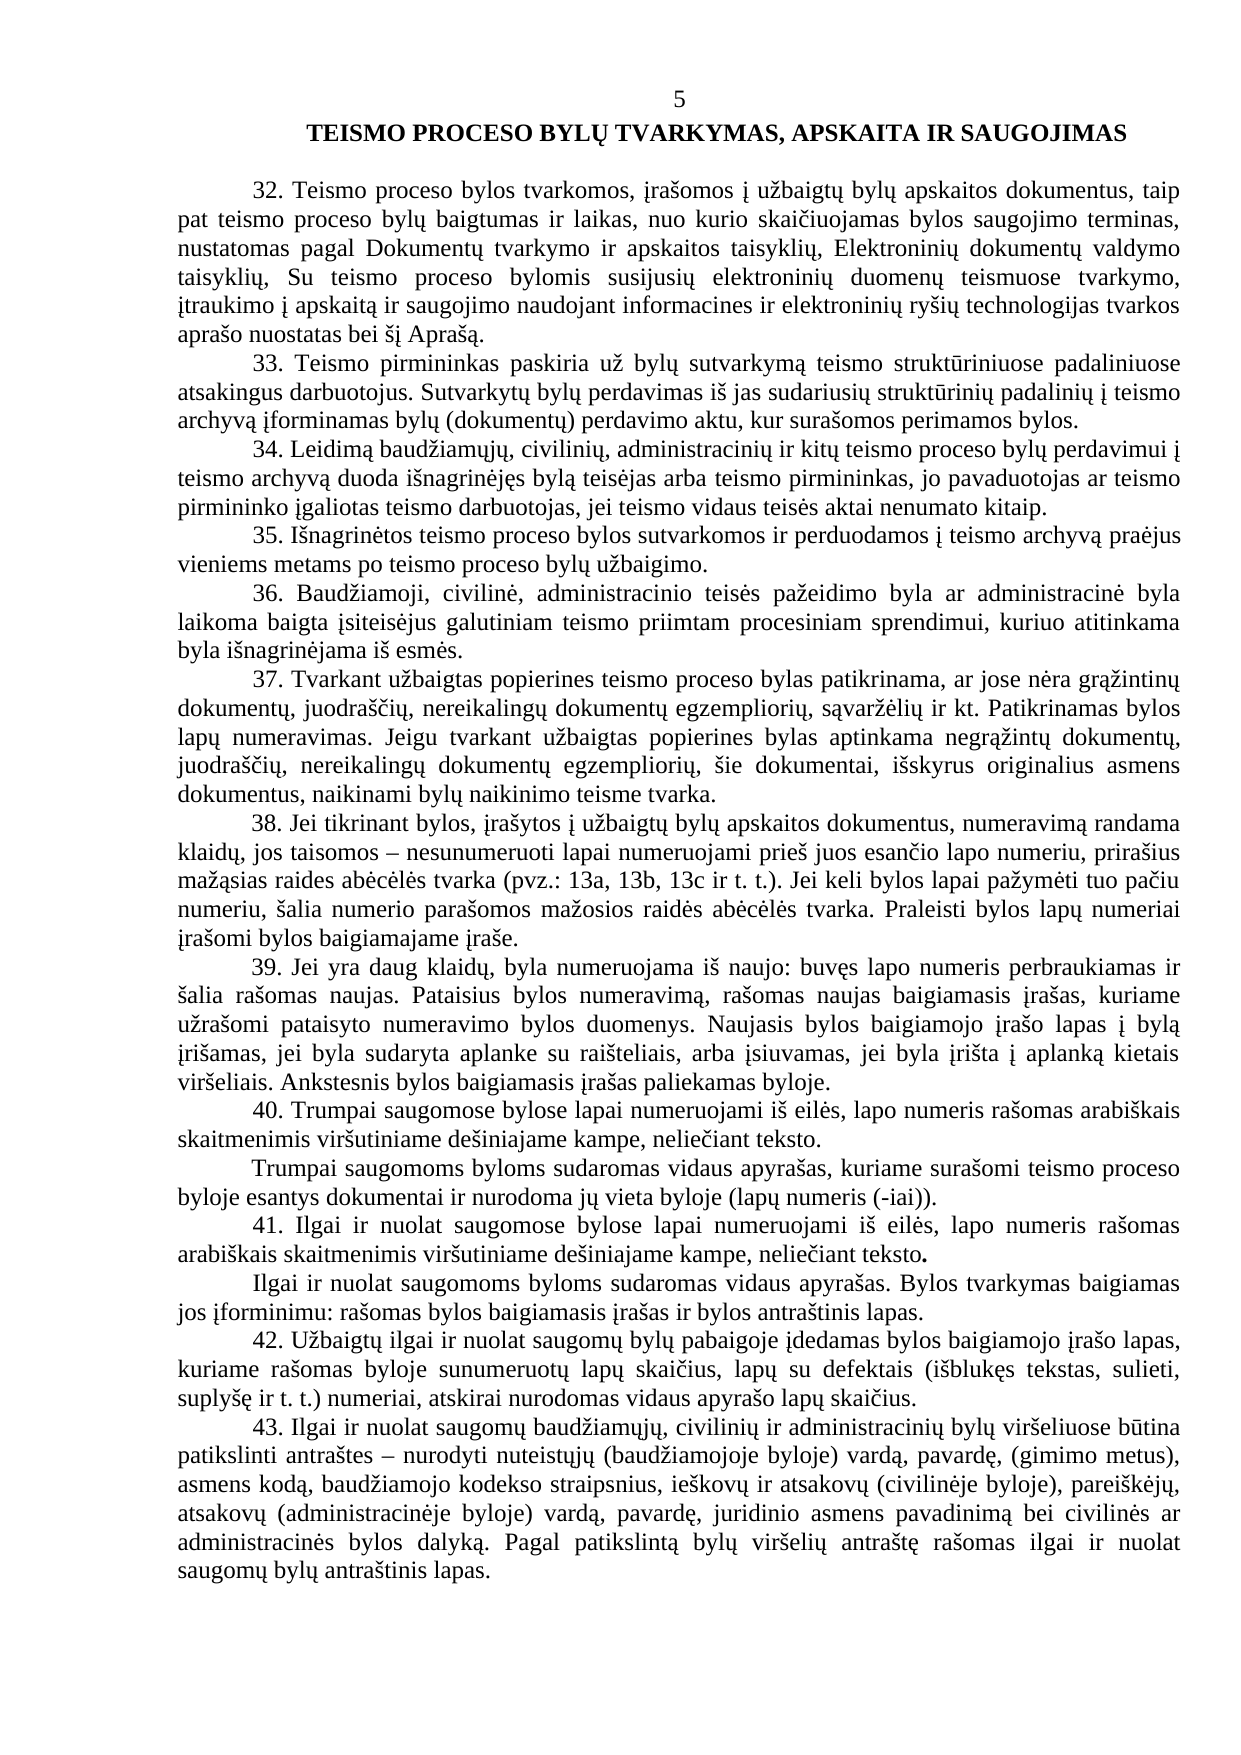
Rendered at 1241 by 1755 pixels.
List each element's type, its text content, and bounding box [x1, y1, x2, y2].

text 41. Ilgai ir nuolat saugomose bylose lapai numeruojami iš eilės, lapo numeris rašomas arabiškais skaitmenimis viršutiniame dešiniajame kampe, neliečiant teksto. [177, 1211, 1181, 1268]
text 37. Tvarkant užbaigtas popierines teismo proceso bylas patikrinama, ar jose nėra grąžintinų dokumentų, juodraščių, nereikalingų dokumentų egzempliorių, sąvaržėlių ir kt. Patikrinamas bylos lapų numeravimas. Jeigu tvarkant užbaigtas popierines bylas aptinkama negrąžintų dokumentų, juodraščių, nereikalingų dokumentų egzempliorių, šie dokumentai, išskyrus originalius asmens dokumentus, naikinami bylų naikinimo teisme tvarka. [177, 664, 1181, 808]
text 42. Užbaigtų ilgai ir nuolat saugomų bylų pabaigoje įdedamas bylos baigiamojo įrašo lapas, kuriame rašomas byloje sunumeruotų lapų skaičius, lapų su defektais (išblukęs tekstas, sulieti, suplyšę ir t. t.) numeriai, atskirai nurodomas vidaus apyrašo lapų skaičius. [177, 1326, 1181, 1412]
text 36. Baudžiamoji, civilinė, administracinio teisės pažeidimo byla ar administracinė byla laikoma baigta įsiteisėjus galutiniam teismo priimtam procesiniam sprendimui, kuriuo atitinkama byla išnagrinėjama iš esmės. [177, 578, 1181, 664]
text 43. Ilgai ir nuolat saugomų baudžiamųjų, civilinių ir administracinių bylų viršeliuose būtina patikslinti antraštes – nurodyti nuteistųjų (baudžiamojoje byloje) vardą, pavardę, (gimimo metus), asmens kodą, baudžiamojo kodekso straipsnius, ieškovų ir atsakovų (civilinėje byloje), pareiškėjų, atsakovų (administracinėje byloje) vardą, pavardę, juridinio asmens pavadinimą bei civilinės ar administracinės bylos dalyką. Pagal patikslintą bylų viršelių antraštę rašomas ilgai ir nuolat saugomų bylų antraštinis lapas. [177, 1412, 1181, 1584]
text 34. Leidimą baudžiamųjų, civilinių, administracinių ir kitų teismo proceso bylų perdavimui į teismo archyvą duoda išnagrinėjęs bylą teisėjas arba teismo pirmininkas, jo pavaduotojas ar teismo pirmininko įgaliotas teismo darbuotojas, jei teismo vidaus teisės aktai nenumato kitaip. [177, 434, 1181, 521]
text 38. Jei tikrinant bylos, įrašytos į užbaigtų bylų apskaitos dokumentus, numeravimą randama klaidų, jos taisomos – nesunumeruoti lapai numeruojami prieš juos esančio lapo numeriu, prirašius mažąsias raides abėcėlės tvarka (pvz.: 13a, 13b, 13c ir t. t.). Jei keli bylos lapai pažymėti tuo pačiu numeriu, šalia numerio parašomos mažosios raidės abėcėlės tvarka. Praleisti bylos lapų numeriai įrašomi bylos baigiamajame įraše. [177, 808, 1181, 952]
text TEISMO PROCESO BYLŲ TVARKYMAS, APSKAITA IR SAUGOJIMAS [177, 118, 1181, 147]
text 39. Jei yra daug klaidų, byla numeruojama iš naujo: buvęs lapo numeris perbraukiamas ir šalia rašomas naujas. Pataisius bylos numeravimą, rašomas naujas baigiamasis įrašas, kuriame užrašomi pataisyto numeravimo bylos duomenys. Naujasis bylos baigiamojo įrašo lapas į bylą įrišamas, jei byla sudaryta aplanke su raišteliais, arba įsiuvamas, jei byla įrišta į aplanką kietais viršeliais. Ankstesnis bylos baigiamasis įrašas paliekamas byloje. [177, 952, 1181, 1096]
text Trumpai saugomoms byloms sudaromas vidaus apyrašas, kuriame surašomi teismo proceso byloje esantys dokumentai ir nurodoma jų vieta byloje (lapų numeris (-iai)). [177, 1153, 1181, 1211]
text Ilgai ir nuolat saugomoms byloms sudaromas vidaus apyrašas. Bylos tvarkymas baigiamas jos įforminimu: rašomas bylos baigiamasis įrašas ir bylos antraštinis lapas. [177, 1268, 1181, 1326]
text 32. Teismo proceso bylos tvarkomos, įrašomos į užbaigtų bylų apskaitos dokumentus, taip pat teismo proceso bylų baigtumas ir laikas, nuo kurio skaičiuojamas bylos saugojimo terminas, nustatomas pagal Dokumentų tvarkymo ir apskaitos taisyklių, Elektroninių dokumentų valdymo taisyklių, Su teismo proceso bylomis susijusių elektroninių duomenų teismuose tvarkymo, įtraukimo į apskaitą ir saugojimo naudojant informacines ir elektroninių ryšių technologijas tvarkos aprašo nuostatas bei šį Aprašą. [177, 176, 1181, 348]
text 35. Išnagrinėtos teismo proceso bylos sutvarkomos ir perduodamos į teismo archyvą praėjus vieniems metams po teismo proceso bylų užbaigimo. [177, 521, 1181, 578]
text 33. Teismo pirmininkas paskiria už bylų sutvarkymą teismo struktūriniuose padaliniuose atsakingus darbuotojus. Sutvarkytų bylų perdavimas iš jas sudariusių struktūrinių padalinių į teismo archyvą įforminamas bylų (dokumentų) perdavimo aktu, kur surašomos perimamos bylos. [177, 348, 1181, 434]
text 40. Trumpai saugomose bylose lapai numeruojami iš eilės, lapo numeris rašomas arabiškais skaitmenimis viršutiniame dešiniajame kampe, neliečiant teksto. [177, 1096, 1181, 1153]
